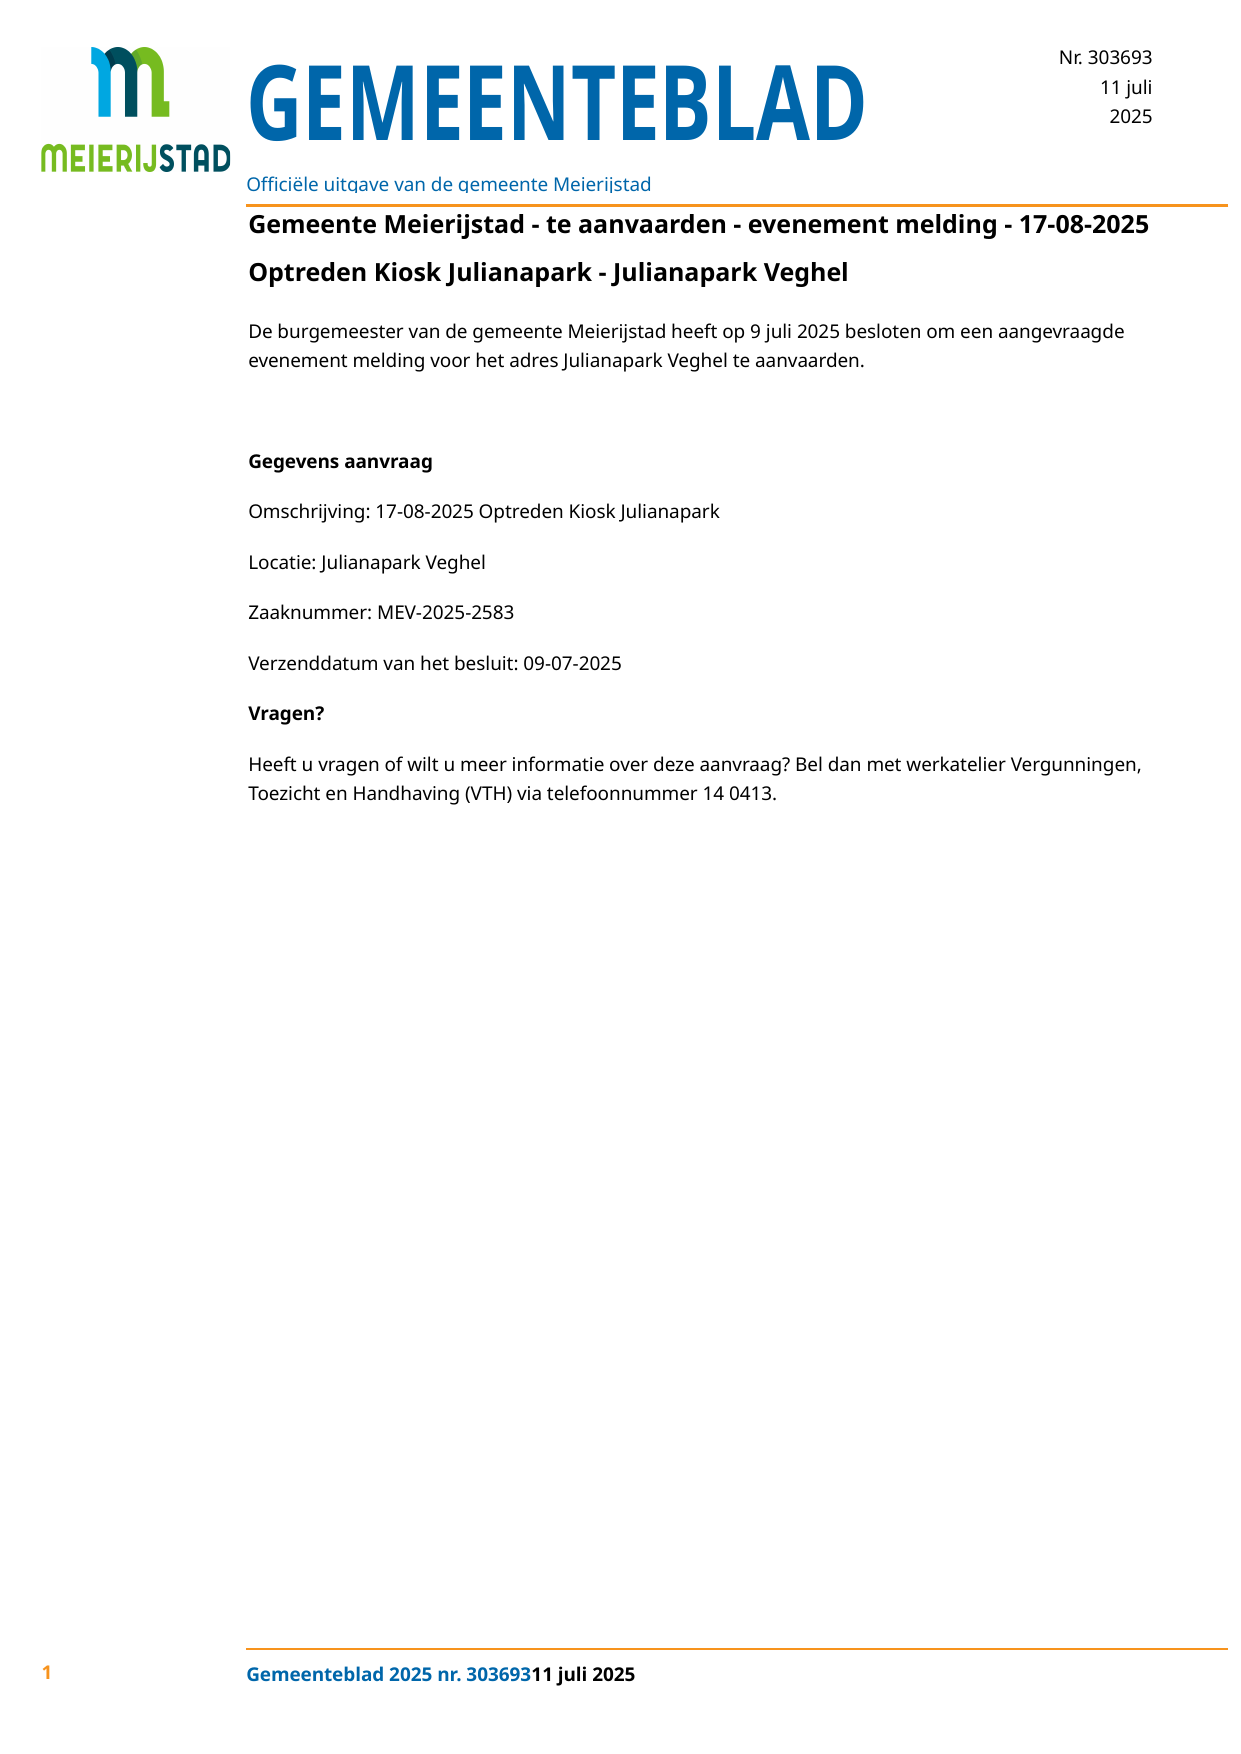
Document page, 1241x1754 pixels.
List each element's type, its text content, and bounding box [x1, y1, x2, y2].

text Gegevens aanvraag [248, 448, 1152, 474]
text Verzenddatum van het besluit: 09-07-2025 [248, 650, 1152, 676]
text De burgemeester van de gemeente Meierijstad heeft op 9 juli 2025 besloten om een aangevraagde evenement melding voor het adres Julianapark Veghel te aanvaarden. [248, 318, 1152, 373]
text Vragen? [248, 700, 1152, 726]
text Omschrijving: 17-08-2025 Optreden Kiosk Julianapark [248, 499, 1152, 524]
picture [41, 47, 231, 172]
text Gemeente Meierijstad - te aanvaarden - evenement melding - 17-08-2025 Optreden Kiosk Julianapark - Julianapark Veghel [248, 207, 1152, 288]
text Zaaknummer: MEV-2025-2583 [248, 599, 1152, 625]
text Heeft u vragen of wilt u meer informatie over deze aanvraag? Bel dan met werkatelier Vergunningen, Toezicht en Handhaving (VTH) via telefoonnummer 14 0413. [248, 751, 1152, 806]
text Locatie: Julianapark Veghel [248, 549, 1152, 575]
